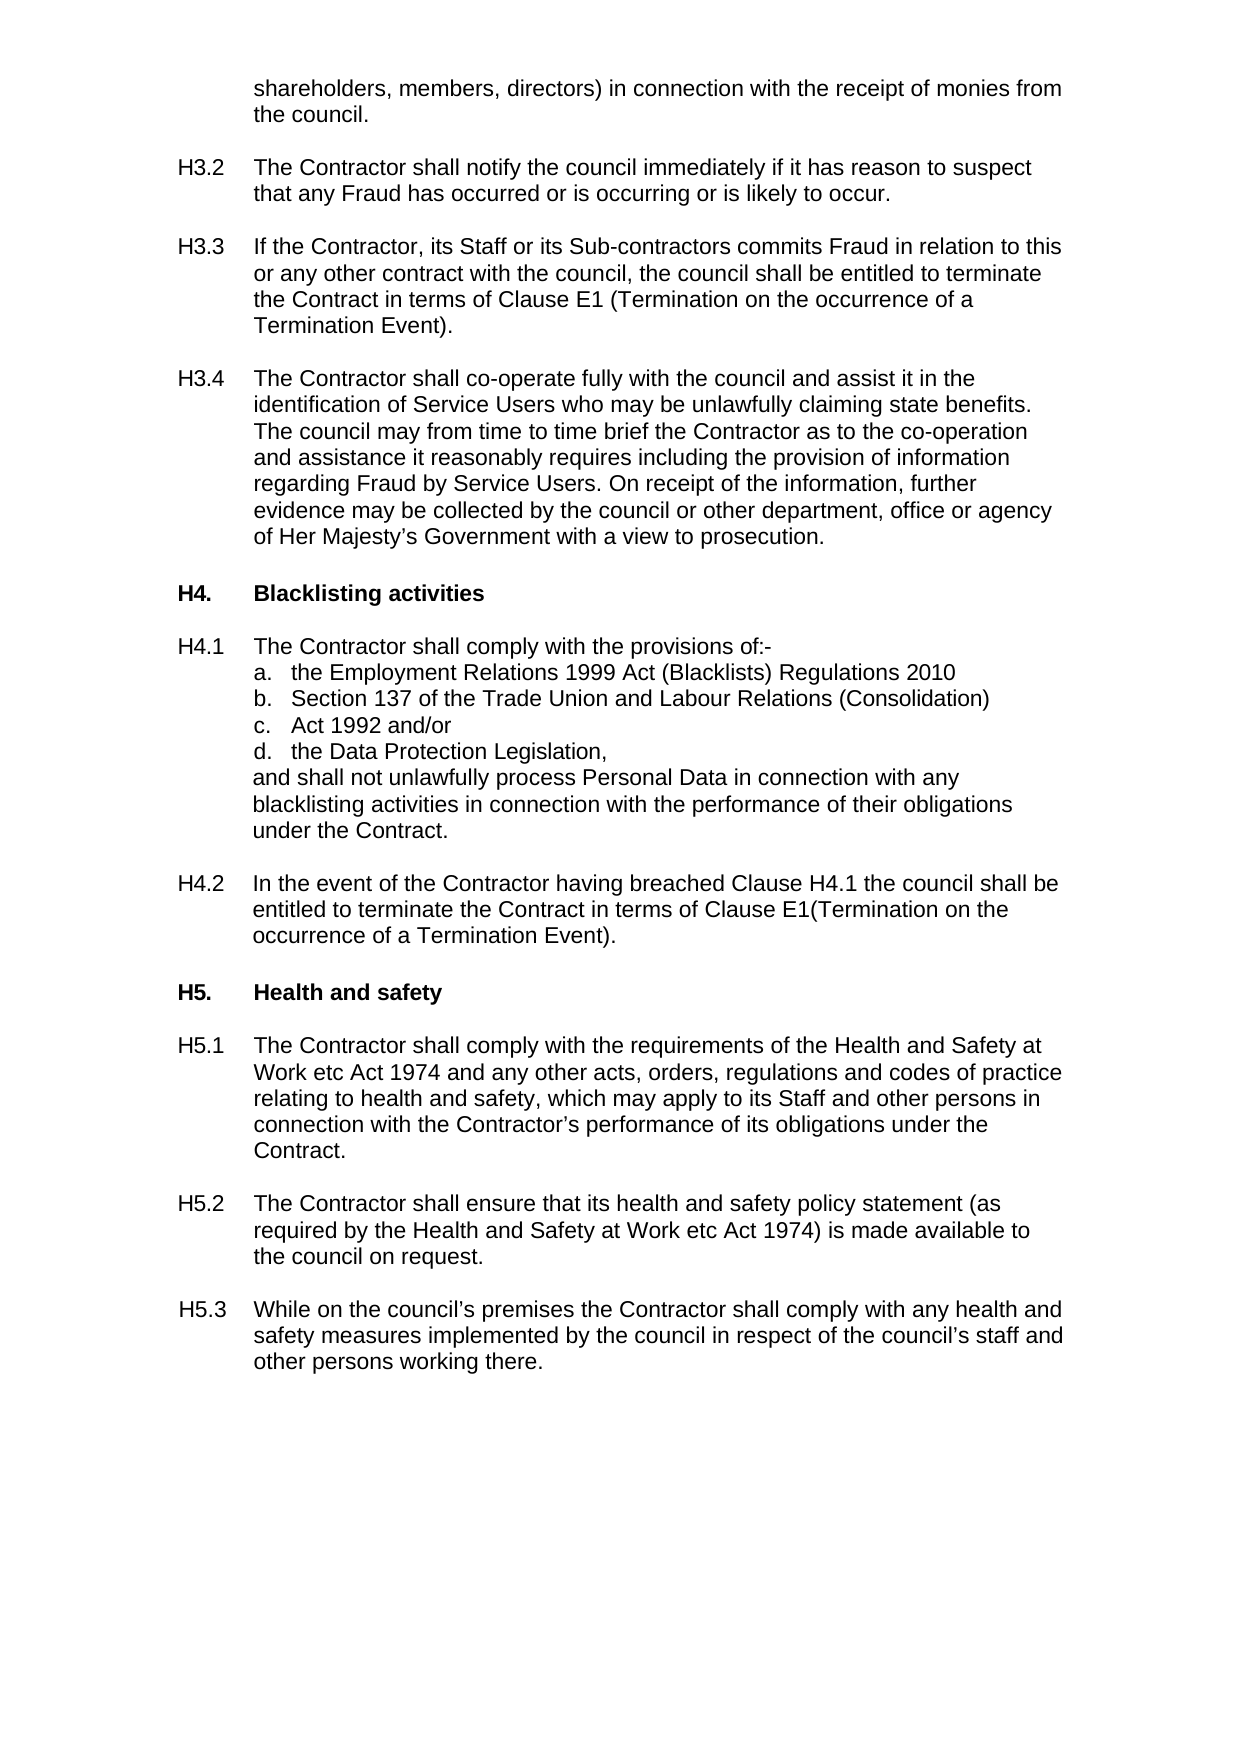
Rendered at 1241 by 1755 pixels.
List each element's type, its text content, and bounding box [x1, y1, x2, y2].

subtitle H5. Health and safety [103, 979, 1063, 1006]
text H3.4 The Contractor shall co-operate fully with the council and assist it in the identification of Service Users who may be unlawfully claiming state benefits. The council may from time to time brief the Contractor as to the co-operation and assistance it reasonably requires including the provision of information regarding Fraud by Service Users. On receipt of the information, further evidence may be collected by the council or other department, office or agency of Her Majesty’s Government with a view to prosecution. [177, 365, 1063, 549]
text H4.1 The Contractor shall comply with the provisions of:- [103, 633, 1063, 659]
list Section 137 of the Trade Union and Labour Relations (Consolidation) [253, 685, 1063, 712]
list Act 1992 and/or [253, 712, 1063, 738]
text H5.3 While on the council’s premises the Contractor shall comply with any health and safety measures implemented by the council in respect of the council’s staff and other persons working there. [178, 1296, 1063, 1375]
text H5.1 The Contractor shall comply with the requirements of the Health and Safety at Work etc Act 1974 and any other acts, orders, regulations and codes of practice relating to health and safety, which may apply to its Staff and other persons in connection with the Contractor’s performance of its obligations under the Contract. [177, 1032, 1063, 1164]
text H3.3 If the Contractor, its Staff or its Sub-contractors commits Fraud in relation to this or any other contract with the council, the council shall be entitled to terminate the Contract in terms of Clause E1 (Termination on the occurrence of a Termination Event). [177, 233, 1063, 338]
text H5.2 The Contractor shall ensure that its health and safety policy statement (as required by the Health and Safety at Work etc Act 1974) is made available to the council on request. [177, 1190, 1063, 1269]
text H4.2 In the event of the Contractor having breached Clause H4.1 the council shall be entitled to terminate the Contract in terms of Clause E1(Termination on the occurrence of a Termination Event). [177, 870, 1063, 949]
subtitle H4. Blacklisting activities [103, 580, 1063, 606]
text shareholders, members, directors) in connection with the receipt of monies from the council. [177, 75, 1063, 128]
text H3.2 The Contractor shall notify the council immediately if it has reason to suspect that any Fraud has occurred or is occurring or is likely to occur. [177, 154, 1063, 207]
list the Data Protection Legislation, [253, 738, 1063, 764]
list the Employment Relations 1999 Act (Blacklists) Regulations 2010 [253, 659, 1063, 685]
text and shall not unlawfully process Personal Data in connection with any blacklisting activities in connection with the performance of their obligations under the Contract. [252, 764, 1063, 843]
